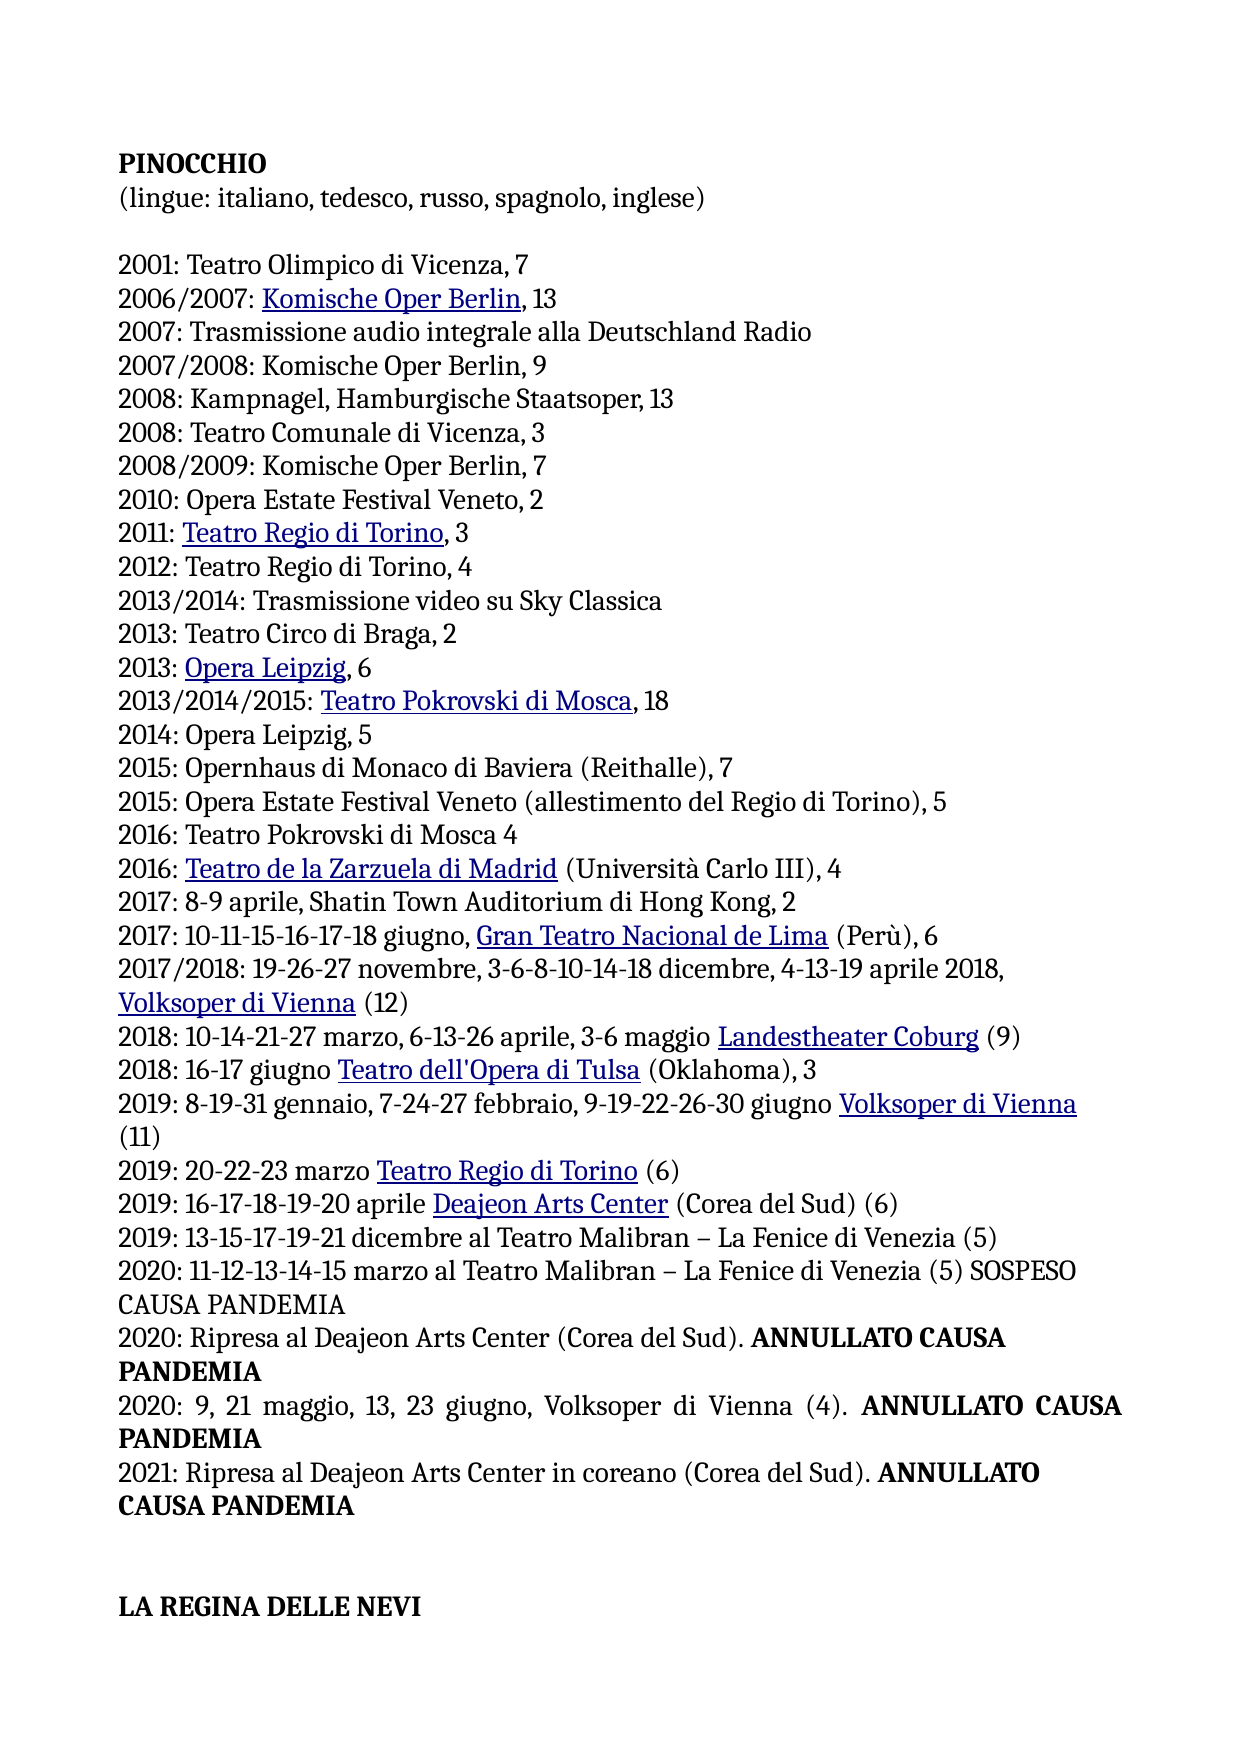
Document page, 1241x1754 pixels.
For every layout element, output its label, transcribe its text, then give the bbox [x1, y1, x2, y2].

text 2008: Kampnagel, Hamburgische Staatsoper, 13 [118, 382, 1122, 416]
text 2007: Trasmissione audio integrale alla Deutschland Radio [118, 315, 1122, 349]
text 2012: Teatro Regio di Torino, 4 [118, 550, 1122, 584]
text 2020: Ripresa al Deajeon Arts Center (Corea del Sud). ANNULLATO CAUSA PANDEMIA [118, 1322, 1122, 1389]
text 2020: 9, 21 maggio, 13, 23 giugno, Volksoper di Vienna (4). ANNULLATO CAUSA PANDEMIA [118, 1389, 1122, 1456]
text 2010: Opera Estate Festival Veneto, 2 [118, 483, 1122, 517]
text 2015: Opera Estate Festival Veneto (allestimento del Regio di Torino), 5 [118, 785, 1122, 818]
text 2013: Opera Leipzig, 6 [118, 651, 1122, 684]
text 2018: 10-14-21-27 marzo, 6-13-26 aprile, 3-6 maggio Landestheater Coburg (9) [118, 1020, 1122, 1053]
text 2015: Opernhaus di Monaco di Baviera (Reithalle), 7 [118, 751, 1122, 785]
text 2008/2009: Komische Oper Berlin, 7 [118, 449, 1122, 483]
text 2016: Teatro de la Zarzuela di Madrid (Università Carlo III), 4 [118, 852, 1122, 886]
text 2017: 10-11-15-16-17-18 giugno, Gran Teatro Nacional de Lima (Perù), 6 [118, 919, 1122, 953]
text 2007/2008: Komische Oper Berlin, 9 [118, 349, 1122, 382]
text 2013: Teatro Circo di Braga, 2 [118, 617, 1122, 651]
text 2018: 16-17 giugno Teatro dell'Opera di Tulsa (Oklahoma), 3 [118, 1053, 1122, 1087]
text 2013/2014/2015: Teatro Pokrovski di Mosca, 18 [118, 684, 1122, 718]
text 2006/2007: Komische Oper Berlin, 13 [118, 282, 1122, 315]
text 2016: Teatro Pokrovski di Mosca 4 [118, 818, 1122, 852]
text 2020: 11-12-13-14-15 marzo al Teatro Malibran – La Fenice di Venezia (5) SOSPESO CAUSA PANDEMIA [118, 1254, 1122, 1322]
text 2014: Opera Leipzig, 5 [118, 718, 1122, 751]
text 2017: 8-9 aprile, Shatin Town Auditorium di Hong Kong, 2 [118, 886, 1122, 919]
text 2019: 8-19-31 gennaio, 7-24-27 febbraio, 9-19-22-26-30 giugno Volksoper di Vienna (11) [118, 1087, 1122, 1154]
text 2019: 13-15-17-19-21 dicembre al Teatro Malibran – La Fenice di Venezia (5) [118, 1221, 1122, 1254]
text 2001: Teatro Olimpico di Vicenza, 7 [118, 248, 1122, 282]
text 2008: Teatro Comunale di Vicenza, 3 [118, 416, 1122, 449]
text (lingue: italiano, tedesco, russo, spagnolo, inglese) [118, 181, 1122, 215]
text 2017/2018: 19-26-27 novembre, 3-6-8-10-14-18 dicembre, 4-13-19 aprile 2018, Volksoper di Vienna (12) [118, 953, 1122, 1020]
text 2021: Ripresa al Deajeon Arts Center in coreano (Corea del Sud). ANNULLATO CAUSA PANDEMIA [118, 1456, 1122, 1523]
text 2019: 16-17-18-19-20 aprile Deajeon Arts Center (Corea del Sud) (6) [118, 1187, 1122, 1221]
text 2013/2014: Trasmissione video su Sky Classica [118, 584, 1122, 617]
text 2011: Teatro Regio di Torino, 3 [118, 517, 1122, 550]
text LA REGINA DELLE NEVI [118, 1590, 1122, 1623]
text 2019: 20-22-23 marzo Teatro Regio di Torino (6) [118, 1154, 1122, 1187]
text PINOCCHIO [118, 148, 1122, 181]
